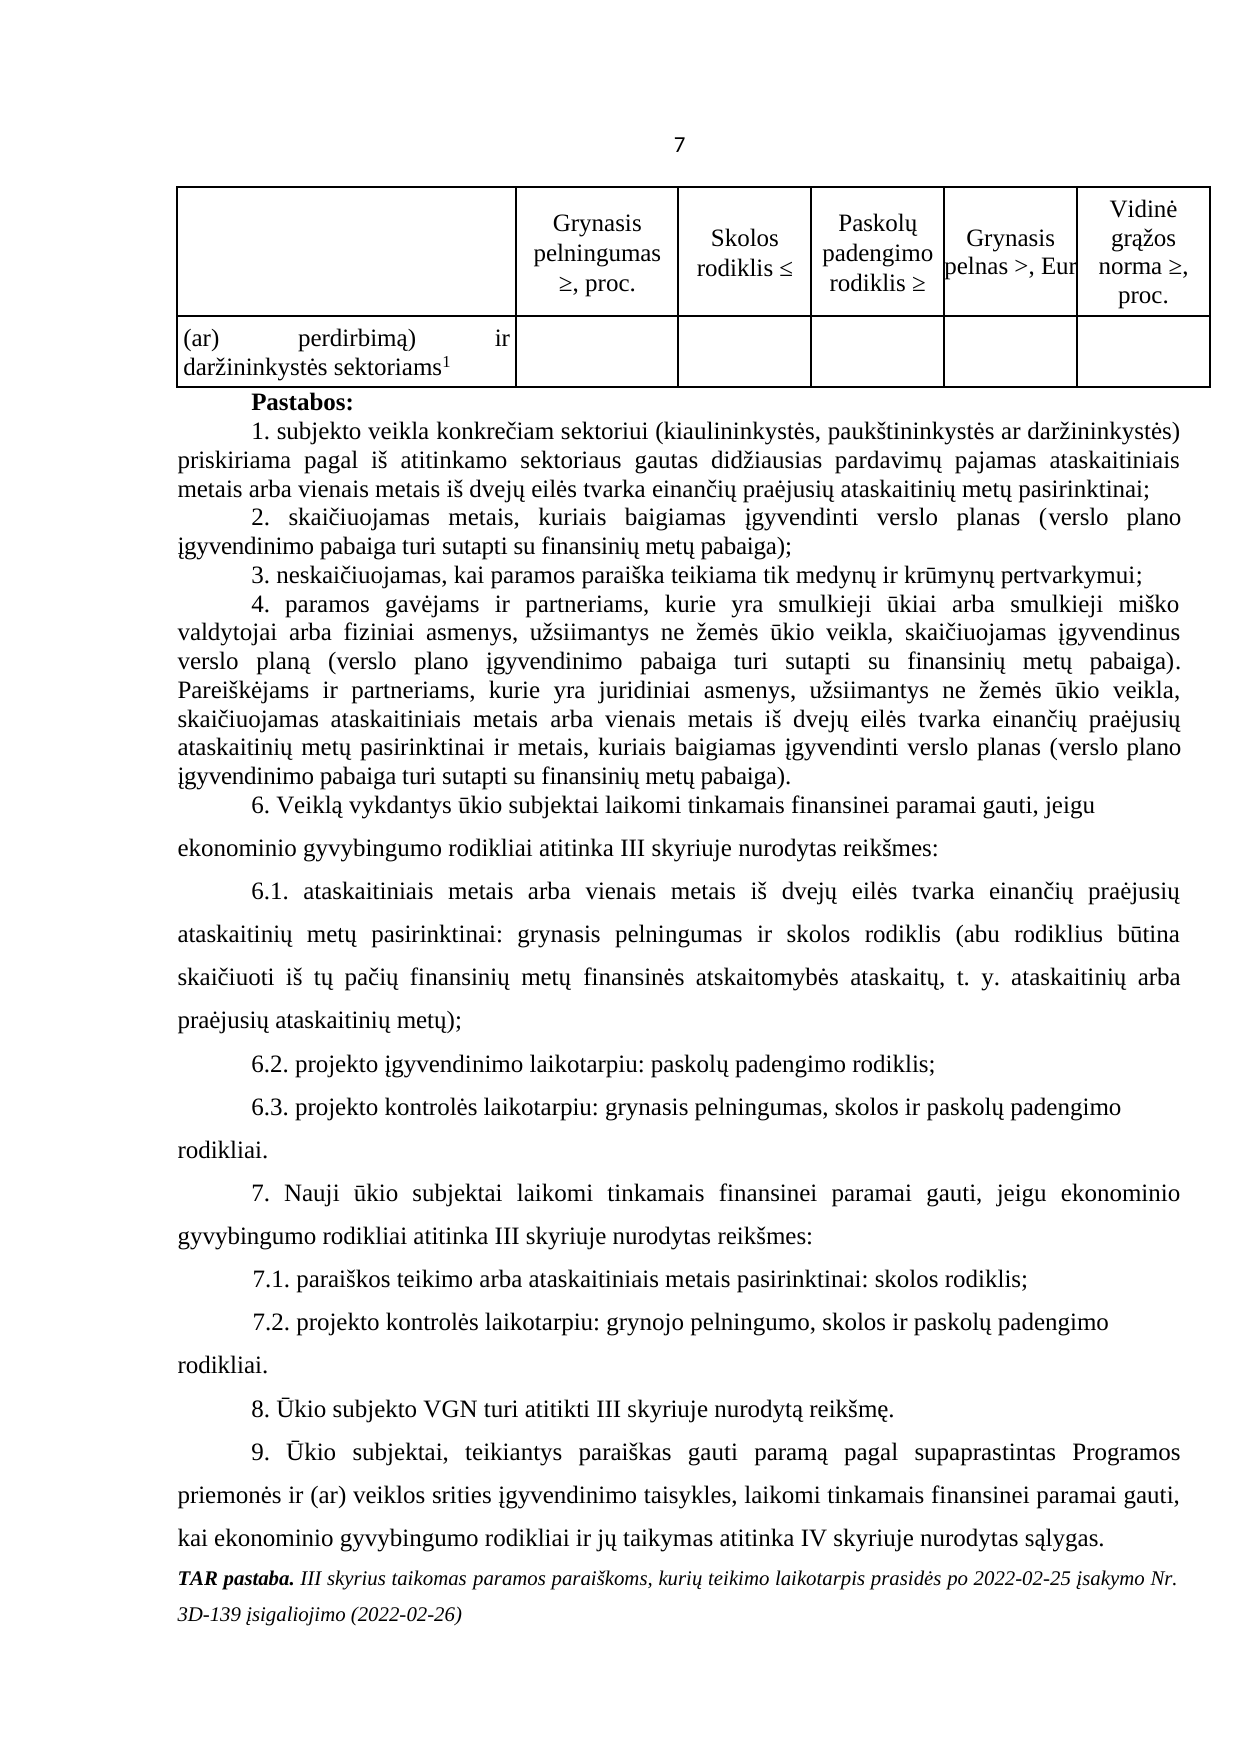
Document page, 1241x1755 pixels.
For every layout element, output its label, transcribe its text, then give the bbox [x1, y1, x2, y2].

text 7.2. projekto kontrolės laikotarpiu: grynojo pelningumo, skolos ir paskolų padengimo [252, 1307, 1181, 1336]
table_cell [812, 317, 943, 386]
text 1. subjekto veikla konkrečiam sektoriui (kiaulininkystės, paukštininkystės ar daržininkystės) priskiriama pagal iš atitinkamo sektoriaus gautas didžiausias pardavimų pajamas ataskaitiniais metais arba vienais metais iš dvejų eilės tvarka einančių praėjusių ataskaitinių metų pasirinktinai; [177, 416, 1181, 502]
table_cell [1078, 317, 1209, 386]
table_header Vidinė grąžos norma ≥, proc. [1078, 188, 1209, 315]
text ekonominio gyvybingumo rodikliai atitinka III skyriuje nurodytas reikšmes: [177, 833, 1181, 862]
table_header Grynasis pelnas ˃, Eur [945, 188, 1076, 315]
table_cell [679, 317, 810, 386]
text 7. Nauji ūkio subjektai laikomi tinkamais finansinei paramai gauti, jeigu ekonominio gyvybingumo rodikliai atitinka III skyriuje nurodytas reikšmes: [177, 1178, 1181, 1250]
text 8. Ūkio subjekto VGN turi atitikti III skyriuje nurodytą reikšmę. [236, 1394, 1181, 1422]
table_cell [945, 317, 1076, 386]
table_header Paskolų padengimo rodiklis ≥ [812, 188, 943, 315]
text 4. paramos gavėjams ir partneriams, kurie yra smulkieji ūkiai arba smulkieji miško valdytojai arba fiziniai asmenys, užsiimantys ne žemės ūkio veikla, skaičiuojamas įgyvendinus verslo planą (verslo plano įgyvendinimo pabaiga turi sutapti su finansinių metų pabaiga). Pareiškėjams ir partneriams, kurie yra juridiniai asmenys, užsiimantys ne žemės ūkio veikla, skaičiuojamas ataskaitiniais metais arba vienais metais iš dvejų eilės tvarka einančių praėjusių ataskaitinių metų pasirinktinai ir metais, kuriais baigiamas įgyvendinti verslo planas (verslo plano įgyvendinimo pabaiga turi sutapti su finansinių metų pabaiga). [177, 589, 1181, 790]
text 6.1. ataskaitiniais metais arba vienais metais iš dvejų eilės tvarka einančių praėjusių ataskaitinių metų pasirinktinai: grynasis pelningumas ir skolos rodiklis (abu rodiklius būtina skaičiuoti iš tų pačių finansinių metų finansinės atskaitomybės ataskaitų, t. y. ataskaitinių arba praėjusių ataskaitinių metų); [177, 876, 1181, 1034]
table_header Skolos rodiklis ≤ [679, 188, 810, 315]
table_header Grynasis pelningumas ≥, proc. [517, 188, 677, 315]
text 6. Veiklą vykdantys ūkio subjektai laikomi tinkamais finansinei paramai gauti, jeigu [251, 790, 1181, 819]
text 9. Ūkio subjektai, teikiantys paraiškas gauti paramą pagal supaprastintas Programos priemonės ir (ar) veiklos srities įgyvendinimo taisykles, laikomi tinkamais finansinei paramai gauti, kai ekonominio gyvybingumo rodikliai ir jų taikymas atitinka IV skyriuje nurodytas sąlygas. [177, 1437, 1181, 1552]
text 7.1. paraiškos teikimo arba ataskaitiniais metais pasirinktinai: skolos rodiklis; [252, 1264, 1181, 1293]
text 6.2. projekto įgyvendinimo laikotarpiu: paskolų padengimo rodiklis; [251, 1049, 1181, 1077]
text 2. skaičiuojamas metais, kuriais baigiamas įgyvendinti verslo planas (verslo plano įgyvendinimo pabaiga turi sutapti su finansinių metų pabaiga); [177, 502, 1181, 560]
text 6.3. projekto kontrolės laikotarpiu: grynasis pelningumas, skolos ir paskolų padengimo [251, 1092, 1181, 1121]
text rodikliai. [177, 1135, 1181, 1164]
table_cell [517, 317, 677, 386]
text TAR pastaba. III skyrius taikomas paramos paraiškoms, kurių teikimo laikotarpis prasidės po 2022-02-25 įsakymo Nr. 3D-139 įsigaliojimo (2022-02-26) [177, 1566, 1181, 1626]
text rodikliai. [177, 1351, 1181, 1379]
table_header [178, 188, 515, 315]
text 3. neskaičiuojamas, kai paramos paraiška teikiama tik medynų ir krūmynų pertvarkymui; [177, 560, 1181, 589]
table_cell (ar) perdirbimą) ir daržininkystės sektoriams1 [178, 317, 515, 386]
text Pastabos: [177, 388, 1181, 416]
